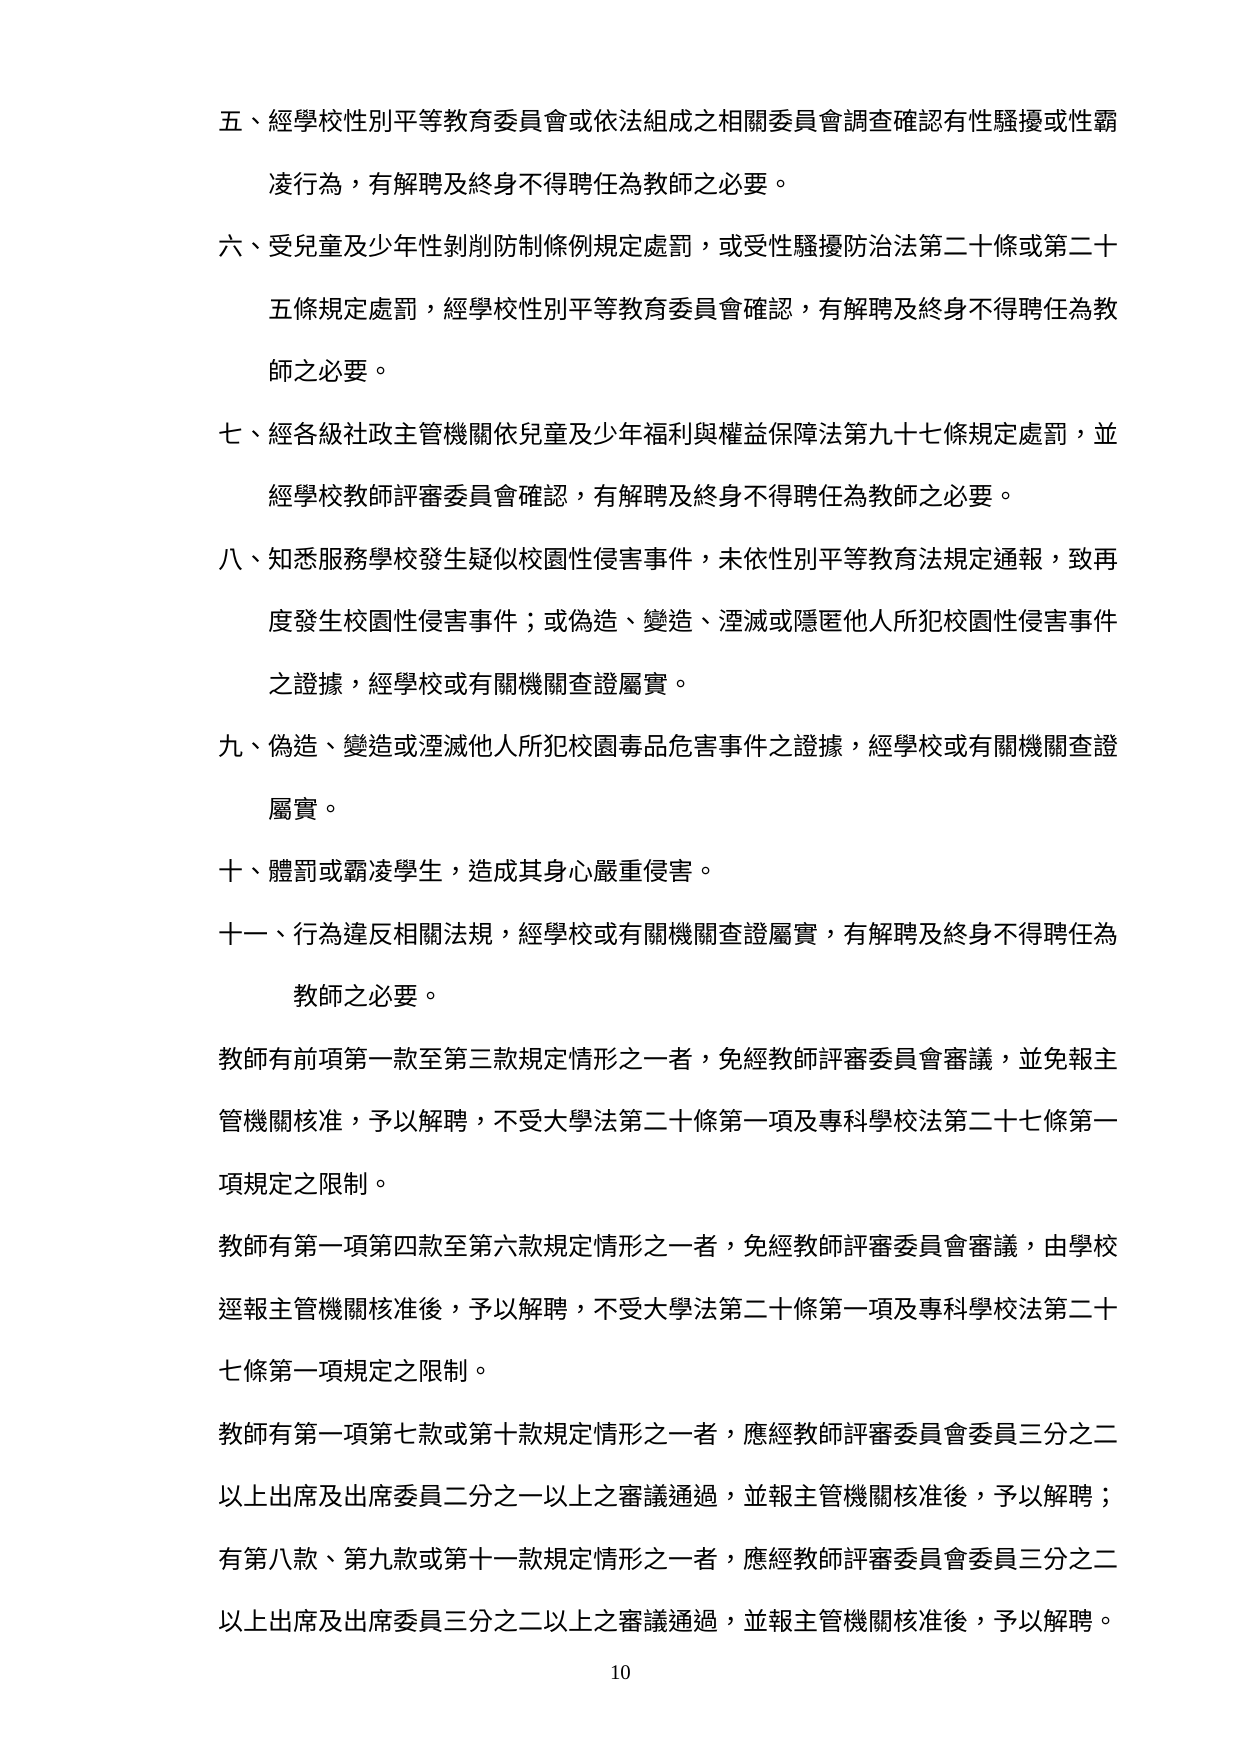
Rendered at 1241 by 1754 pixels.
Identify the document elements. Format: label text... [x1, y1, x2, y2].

text 教師有第一項第四款至第六款規定情形之一者，免經教師評審委員會審議，由學校逕報主管機關核准後，予以解聘，不受大學法第二十條第一項及專科學校法第二十七條第一項規定之限制。 [218, 1203, 1122, 1391]
text 十一、行為違反相關法規，經學校或有關機關查證屬實，有解聘及終身不得聘任為 [118, 891, 1122, 953]
text 屬實。 [118, 766, 1122, 828]
text 教師有第一項第七款或第十款規定情形之一者，應經教師評審委員會委員三分之二以上出席及出席委員二分之一以上之審議通過，並報主管機關核准後，予以解聘；有第八款、第九款或第十一款規定情形之一者，應經教師評審委員會委員三分之二以上出席及出席委員三分之二以上之審議通過，並報主管機關核准後，予以解聘。 [218, 1391, 1122, 1641]
text 九、偽造、變造或湮滅他人所犯校園毒品危害事件之證據，經學校或有關機關查證 [118, 703, 1122, 766]
text 五、經學校性別平等教育委員會或依法組成之相關委員會調查確認有性騷擾或性霸凌行為，有解聘及終身不得聘任為教師之必要。 [218, 78, 1122, 203]
text 教師有前項第一款至第三款規定情形之一者，免經教師評審委員會審議，並免報主管機關核准，予以解聘，不受大學法第二十條第一項及專科學校法第二十七條第一項規定之限制。 [218, 1016, 1122, 1203]
text 之證據，經學校或有關機關查證屬實。 [218, 641, 1122, 703]
text 八、知悉服務學校發生疑似校園性侵害事件，未依性別平等教育法規定通報，致再 [218, 516, 1122, 578]
text 七、經各級社政主管機關依兒童及少年福利與權益保障法第九十七條規定處罰，並經學校教師評審委員會確認，有解聘及終身不得聘任為教師之必要。 [218, 391, 1122, 516]
text 六、受兒童及少年性剝削防制條例規定處罰，或受性騷擾防治法第二十條或第二十五條規定處罰，經學校性別平等教育委員會確認，有解聘及終身不得聘任為教師之必要。 [218, 203, 1122, 391]
text 度發生校園性侵害事件；或偽造、變造、湮滅或隱匿他人所犯校園性侵害事件 [218, 578, 1122, 641]
text 教師之必要。 [118, 953, 1122, 1016]
text 十、體罰或霸凌學生，造成其身心嚴重侵害。 [118, 828, 1122, 891]
